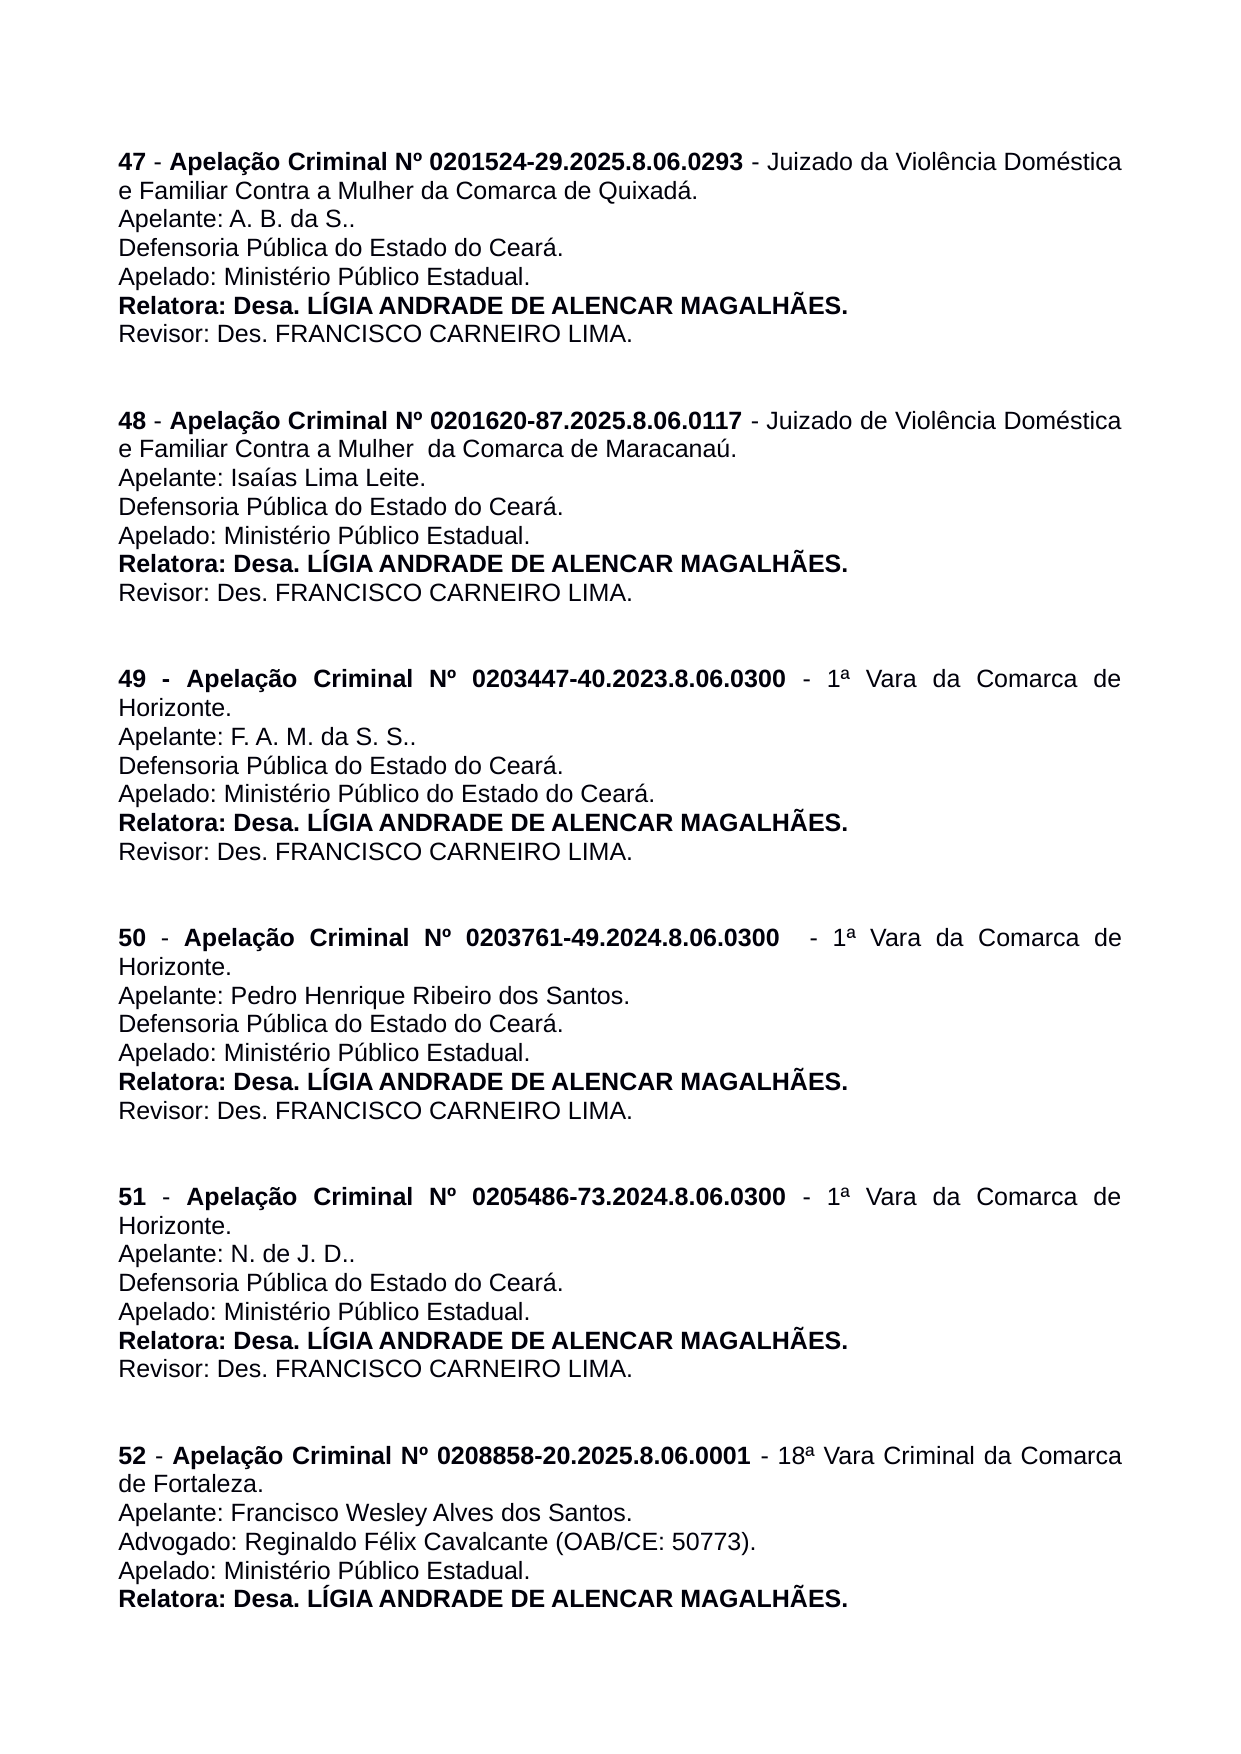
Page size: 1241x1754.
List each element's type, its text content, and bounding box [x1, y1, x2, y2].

text 49 - Apelação Criminal Nº 0203447-40.2023.8.06.0300 - 1ª Vara da Comarca de Horizonte. [118, 664, 1122, 722]
text Defensoria Pública do Estado do Ceará. [118, 751, 1122, 779]
text Apelante: N. de J. D.. [118, 1239, 1122, 1268]
text Defensoria Pública do Estado do Ceará. [118, 492, 1122, 521]
text Apelante: Pedro Henrique Ribeiro dos Santos. [118, 981, 1122, 1009]
text Apelado: Ministério Público Estadual. [118, 1297, 1122, 1326]
text Relatora: Desa. LÍGIA ANDRADE DE ALENCAR MAGALHÃES. [118, 1326, 1122, 1354]
text Defensoria Pública do Estado do Ceará. [118, 233, 1122, 262]
text 52 - Apelação Criminal Nº 0208858-20.2025.8.06.0001 - 18ª Vara Criminal da Comarca de Fortaleza. [118, 1441, 1122, 1498]
text Apelante: F. A. M. da S. S.. [118, 722, 1122, 751]
text Revisor: Des. FRANCISCO CARNEIRO LIMA. [118, 837, 1122, 866]
text Relatora: Desa. LÍGIA ANDRADE DE ALENCAR MAGALHÃES. [118, 808, 1122, 837]
text Apelado: Ministério Público Estadual. [118, 1038, 1122, 1067]
text Revisor: Des. FRANCISCO CARNEIRO LIMA. [118, 578, 1122, 607]
text Apelado: Ministério Público Estadual. [118, 262, 1122, 291]
text 51 - Apelação Criminal Nº 0205486-73.2024.8.06.0300 - 1ª Vara da Comarca de Horizonte. [118, 1182, 1122, 1239]
text Apelado: Ministério Público Estadual. [118, 521, 1122, 549]
text Apelado: Ministério Público do Estado do Ceará. [118, 779, 1122, 808]
text Apelado: Ministério Público Estadual. [118, 1556, 1122, 1584]
text 50 - Apelação Criminal Nº 0203761-49.2024.8.06.0300 - 1ª Vara da Comarca de Horizonte. [118, 923, 1122, 981]
text 48 - Apelação Criminal Nº 0201620-87.2025.8.06.0117 - Juizado de Violência Doméstica e Familiar Contra a Mulher da Comarca de Maracanaú. [118, 406, 1122, 463]
text Advogado: Reginaldo Félix Cavalcante (OAB/CE: 50773). [118, 1527, 1122, 1556]
text Apelante: Francisco Wesley Alves dos Santos. [118, 1498, 1122, 1527]
text Relatora: Desa. LÍGIA ANDRADE DE ALENCAR MAGALHÃES. [118, 1067, 1122, 1096]
text Relatora: Desa. LÍGIA ANDRADE DE ALENCAR MAGALHÃES. [118, 1584, 1122, 1613]
text Relatora: Desa. LÍGIA ANDRADE DE ALENCAR MAGALHÃES. [118, 549, 1122, 578]
text Relatora: Desa. LÍGIA ANDRADE DE ALENCAR MAGALHÃES. [118, 291, 1122, 319]
text Apelante: Isaías Lima Leite. [118, 463, 1122, 492]
text Apelante: A. B. da S.. [118, 204, 1122, 233]
text Defensoria Pública do Estado do Ceará. [118, 1009, 1122, 1038]
text Revisor: Des. FRANCISCO CARNEIRO LIMA. [118, 319, 1122, 348]
text Revisor: Des. FRANCISCO CARNEIRO LIMA. [118, 1354, 1122, 1383]
text 47 - Apelação Criminal Nº 0201524-29.2025.8.06.0293 - Juizado da Violência Doméstica e Familiar Contra a Mulher da Comarca de Quixadá. [118, 147, 1122, 204]
text Revisor: Des. FRANCISCO CARNEIRO LIMA. [118, 1096, 1122, 1124]
text Defensoria Pública do Estado do Ceará. [118, 1268, 1122, 1297]
